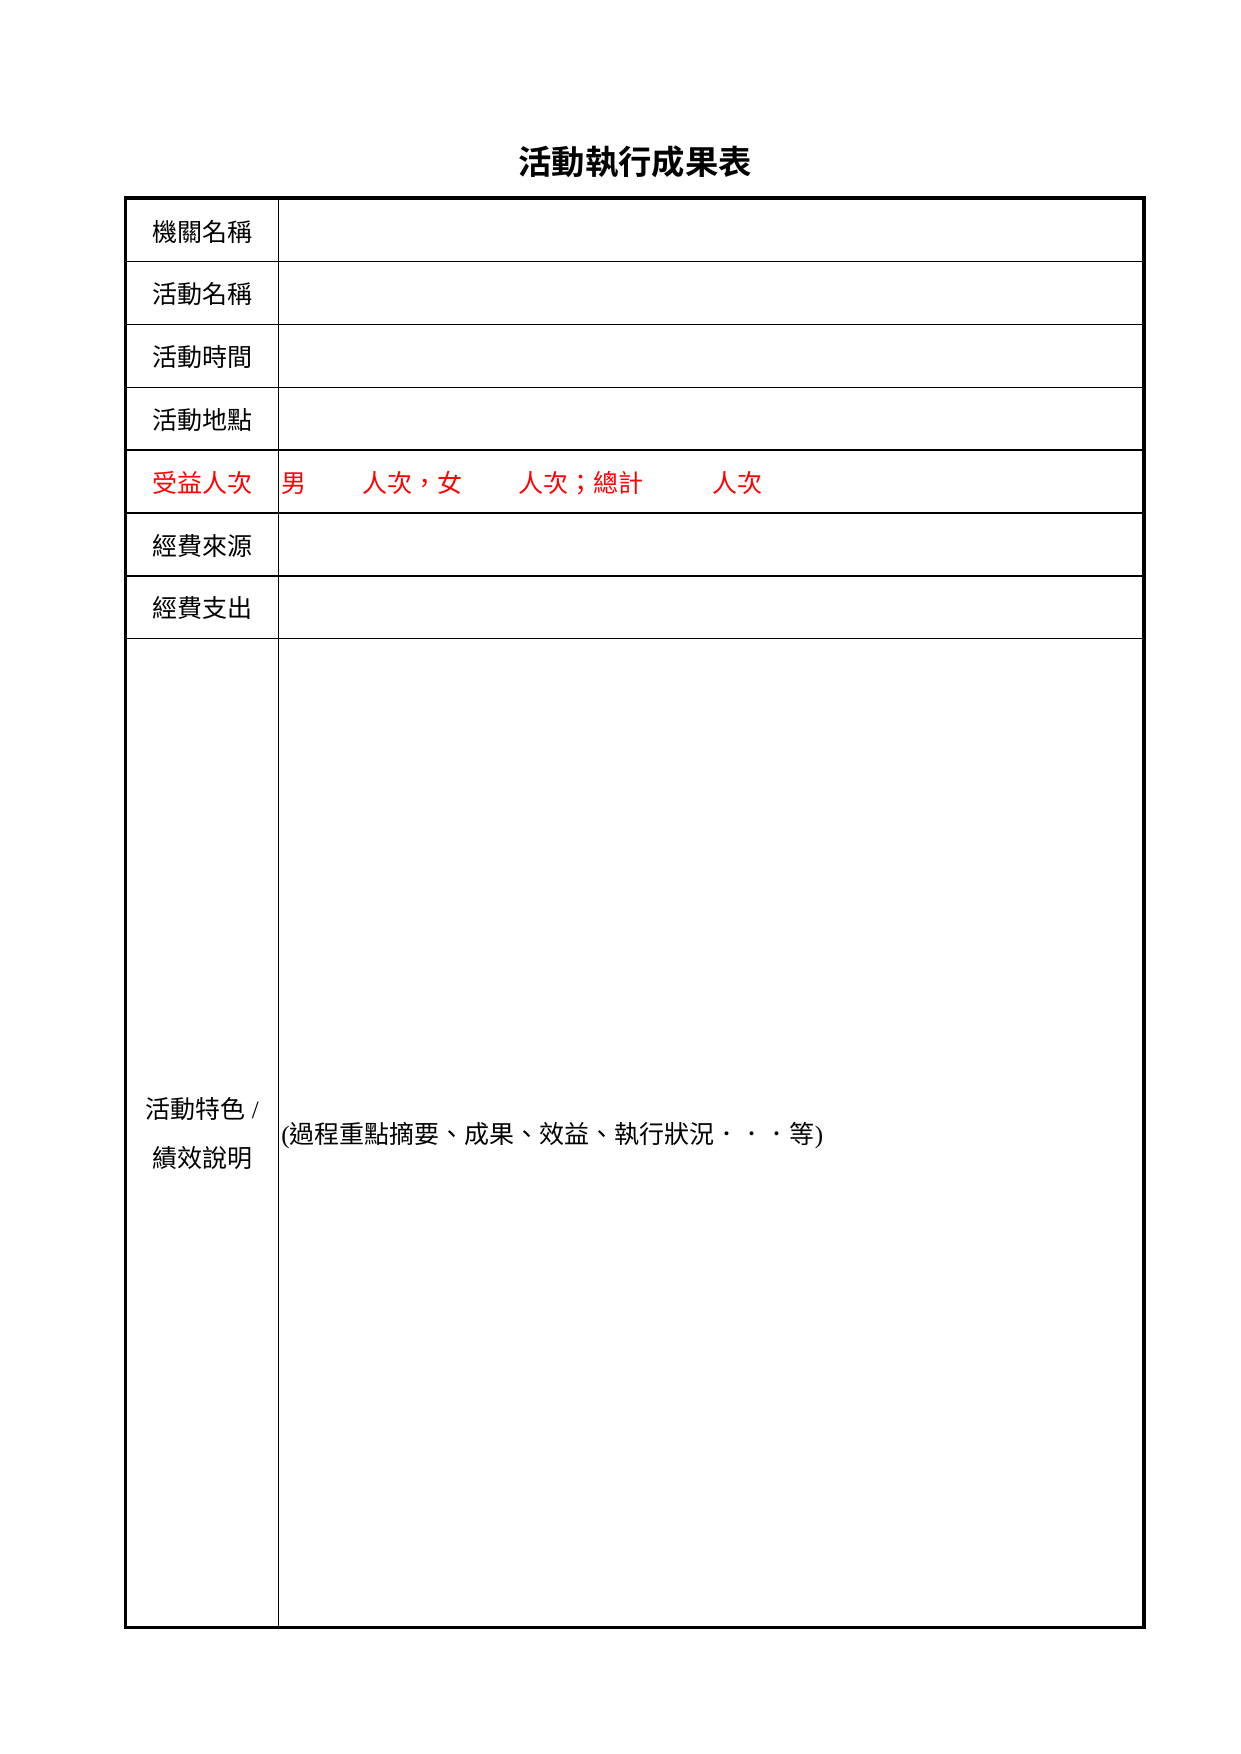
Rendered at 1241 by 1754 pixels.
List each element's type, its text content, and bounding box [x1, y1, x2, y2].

table_cell 受益人次 [127, 451, 278, 512]
table_cell [279, 325, 1142, 386]
table_cell 活動特色 / 績效說明 [127, 639, 278, 1626]
table_cell [279, 388, 1142, 449]
table_cell 活動名稱 [127, 262, 278, 324]
table_cell 活動地點 [127, 388, 278, 449]
table_header 機關名稱 [127, 200, 278, 261]
table_cell 活動時間 [127, 325, 278, 386]
table_cell (過程重點摘要、成果、效益、執行狀況．．．等) [279, 639, 1142, 1626]
table_header [279, 200, 1142, 261]
table_cell 經費來源 [127, 514, 278, 575]
table_cell [279, 577, 1142, 638]
text 活動執行成果表 [130, 136, 1140, 184]
table_cell 男 人次，女 人次；總計 人次 [279, 451, 1142, 512]
table_cell 經費支出 [127, 577, 278, 638]
table_cell [279, 262, 1142, 324]
table_cell [279, 514, 1142, 575]
